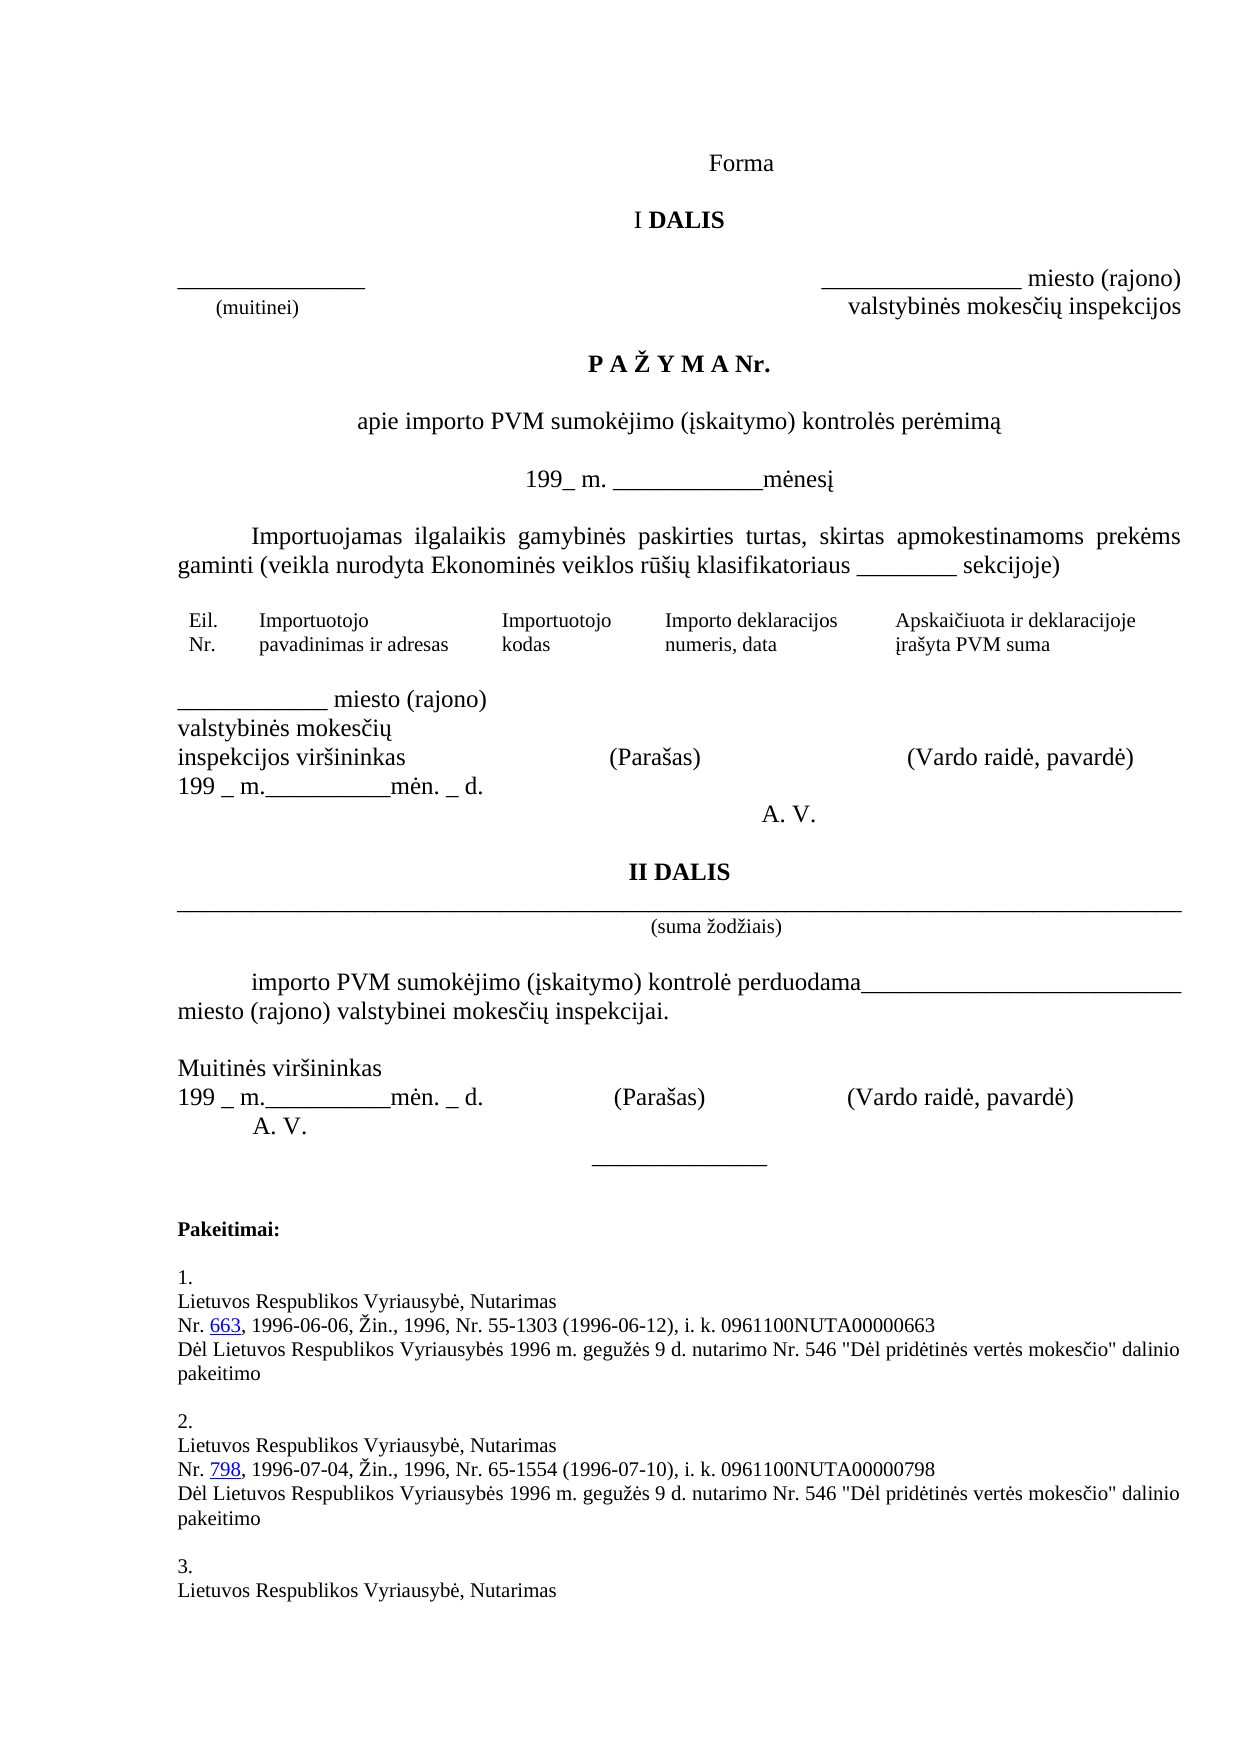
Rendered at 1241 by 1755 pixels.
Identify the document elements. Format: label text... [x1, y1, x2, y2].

table_header Apskaičiuota ir deklaracijoje įrašyta PVM suma [884, 608, 1181, 656]
text (muitinei) valstybinės mokesčių inspekcijos [177, 291, 1181, 320]
text Lietuvos Respublikos Vyriausybė, Nutarimas [177, 1433, 1181, 1457]
text A. V. [177, 1111, 1181, 1140]
table_header Eil. Nr. [177, 608, 248, 656]
table_header Importo deklaracijos numeris, data [654, 608, 884, 656]
table_header Importuotojo pavadinimas ir adresas [248, 608, 490, 656]
text II DALIS [177, 857, 1181, 886]
text Lietuvos Respublikos Vyriausybė, Nutarimas [177, 1578, 1181, 1602]
text 199_ m. ____________mėnesį [177, 464, 1181, 493]
text inspekcijos viršininkas (Parašas) (Vardo raidė, pavardė) [177, 742, 1181, 771]
text apie importo PVM sumokėjimo (įskaitymo) kontrolės perėmimą [177, 406, 1181, 435]
text Pakeitimai: [177, 1217, 1181, 1241]
text valstybinės mokesčių [177, 713, 1181, 742]
text 199 _ m.__________mėn. _ d. (Parašas) (Vardo raidė, pavardė) [177, 1082, 1181, 1111]
text Importuojamas ilgalaikis gamybinės paskirties turtas, skirtas apmokestinamoms prekėms gaminti (veikla nurodyta Ekonominės veiklos rūšių klasifikatoriaus ________ sekcijoje) [177, 521, 1181, 579]
text Nr. 663, 1996-06-06, Žin., 1996, Nr. 55-1303 (1996-06-12), i. k. 0961100NUTA00000663 [177, 1313, 1181, 1337]
text 199 _ m.__________mėn. _ d. [177, 771, 1181, 799]
text Muitinės viršininkas [177, 1053, 1181, 1082]
text 2. [177, 1409, 1181, 1433]
table_header Importuotojo kodas [490, 608, 653, 656]
text ______________ [177, 1140, 1181, 1168]
text I DALIS [177, 205, 1181, 234]
text Dėl Lietuvos Respublikos Vyriausybės 1996 m. gegužės 9 d. nutarimo Nr. 546 "Dėl pridėtinės vertės mokesčio" dalinio pakeitimo [177, 1337, 1181, 1385]
text (suma žodžiais) [177, 914, 1181, 938]
text ____________ miesto (rajono) [177, 684, 1181, 713]
text Dėl Lietuvos Respublikos Vyriausybės 1996 m. gegužės 9 d. nutarimo Nr. 546 "Dėl pridėtinės vertės mokesčio" dalinio pakeitimo [177, 1481, 1181, 1529]
text A. V. [177, 799, 1181, 828]
text P A Ž Y M A Nr. [177, 349, 1181, 378]
text _______________ ________________ miesto (rajono) [177, 263, 1181, 291]
text Nr. 798, 1996-07-04, Žin., 1996, Nr. 65-1554 (1996-07-10), i. k. 0961100NUTA00000798 [177, 1457, 1181, 1481]
text importo PVM sumokėjimo (įskaitymo) kontrolė perduodama miesto (rajono) valstybinei mokesčių inspekcijai. [177, 967, 1181, 1025]
text Lietuvos Respublikos Vyriausybė, Nutarimas [177, 1289, 1181, 1313]
text Forma [177, 148, 1181, 176]
text 1. [177, 1265, 1181, 1289]
text 3. [177, 1553, 1181, 1578]
